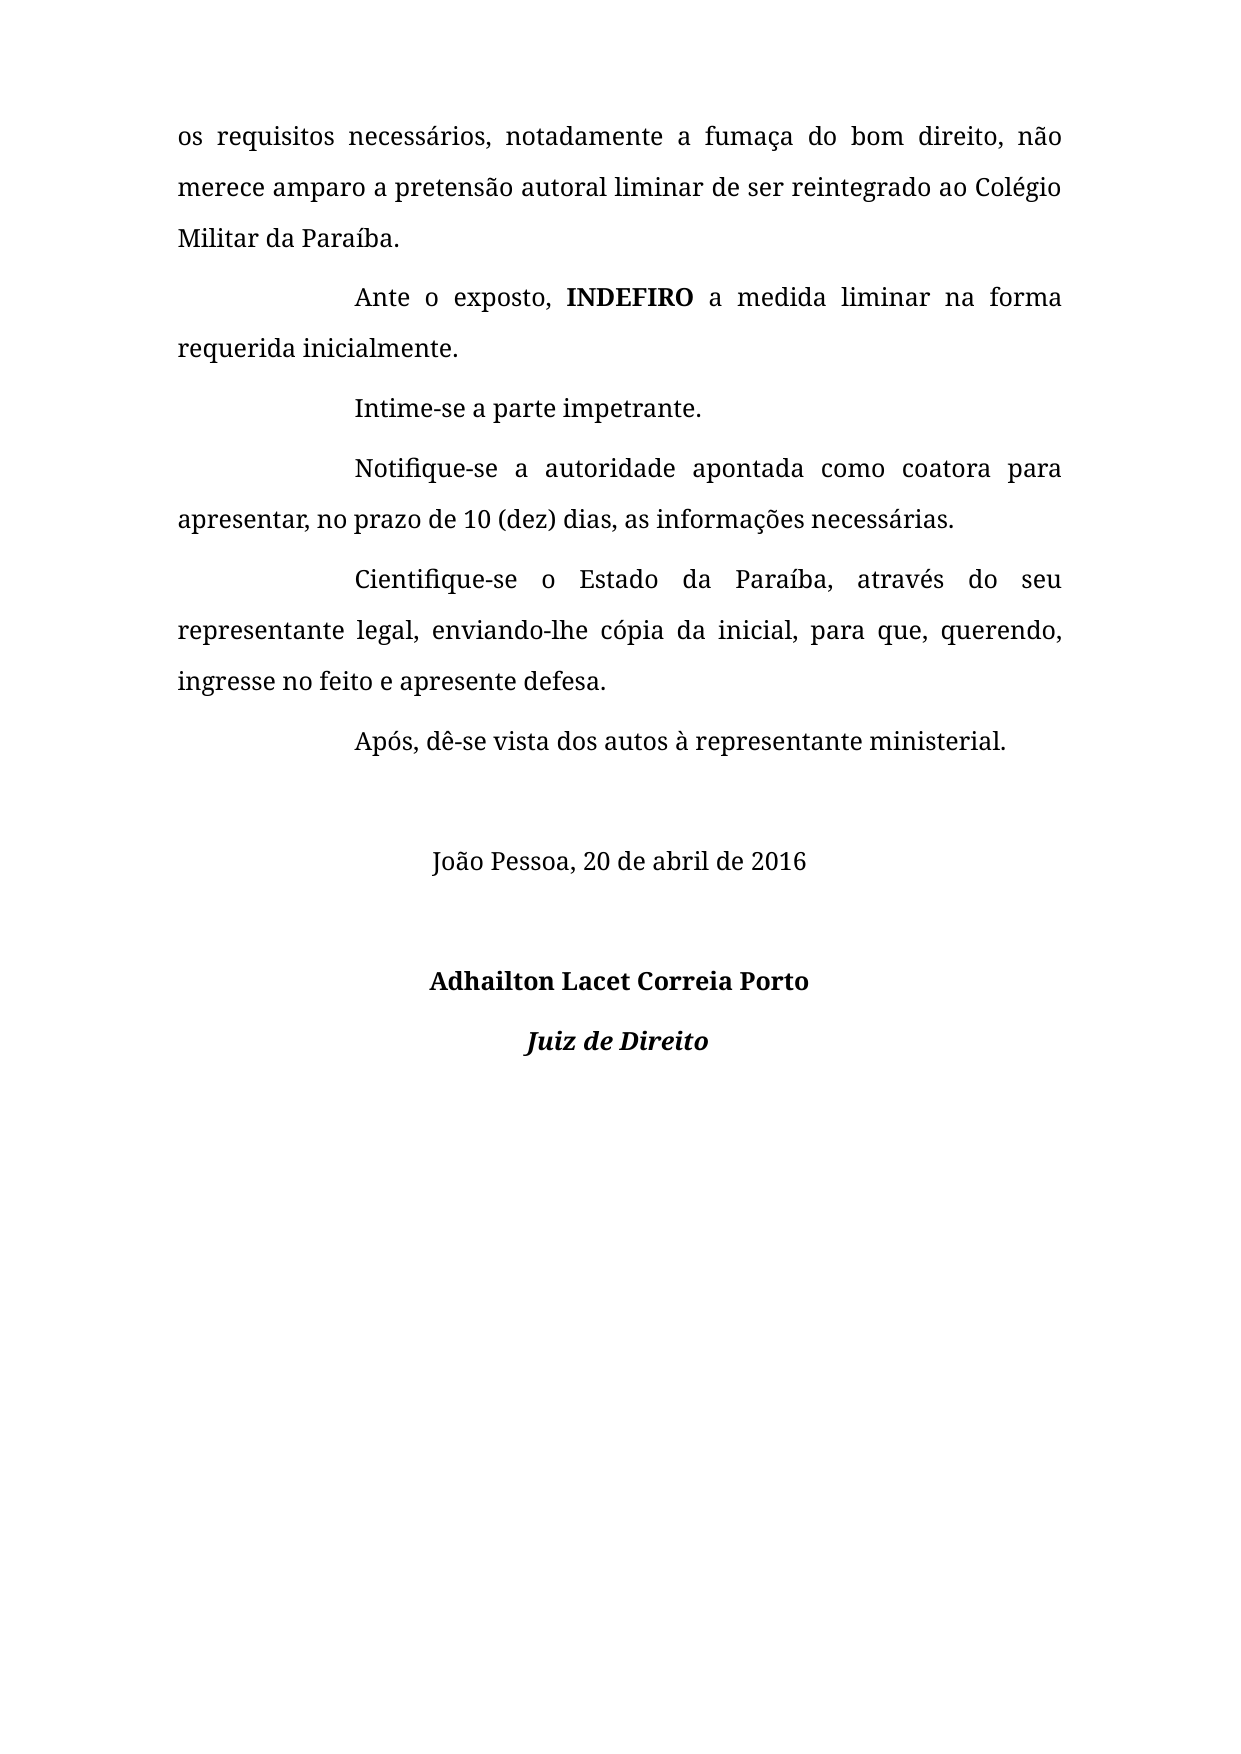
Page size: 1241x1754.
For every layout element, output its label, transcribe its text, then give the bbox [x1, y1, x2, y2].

text Ante o exposto, INDEFIRO a medida liminar na forma requerida inicialmente. [177, 280, 1063, 365]
text Adhailton Lacet Correia Porto [176, 963, 1063, 997]
text João Pessoa, 20 de abril de 2016 [176, 844, 1063, 878]
text Notifique-se a autoridade apontada como coatora para apresentar, no prazo de 10 (dez) dias, as informações necessárias. [177, 451, 1063, 536]
text Juiz de Direito [176, 1023, 1063, 1057]
text Após, dê-se vista dos autos à representante ministerial. [177, 724, 1063, 758]
text Intime-se a parte impetrante. [177, 391, 1063, 425]
text os requisitos necessários, notadamente a fumaça do bom direito, não merece amparo a pretensão autoral liminar de ser reintegrado ao Colégio Militar da Paraíba. [177, 118, 1063, 254]
text Cientifique-se o Estado da Paraíba, através do seu representante legal, enviando-lhe cópia da inicial, para que, querendo, ingresse no feito e apresente defesa. [177, 562, 1063, 698]
